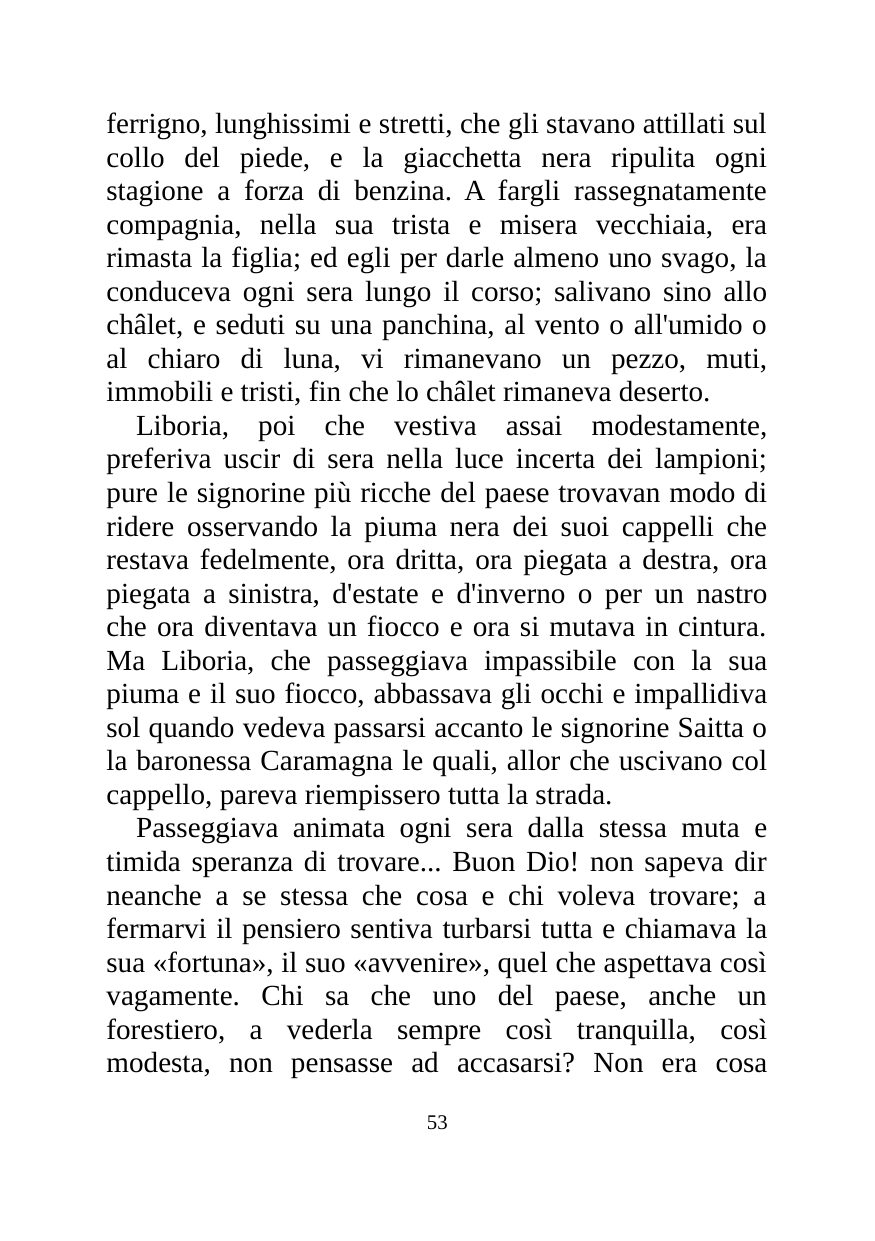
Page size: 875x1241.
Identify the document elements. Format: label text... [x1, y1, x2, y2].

text ferrigno, lunghissimi e stretti, che gli stavano attillati sul collo del piede, e la giacchetta nera ripulita ogni stagione a forza di benzina. A fargli rassegnatamente compagnia, nella sua trista e misera vecchiaia, era rimasta la figlia; ed egli per darle almeno uno svago, la conduceva ogni sera lungo il corso; salivano sino allo châlet, e seduti su una panchina, al vento o all'umido o al chiaro di luna, vi rimanevano un pezzo, muti, immobili e tristi, fin che lo châlet rimaneva deserto. [106, 106, 768, 408]
text Liboria, poi che vestiva assai modestamente, preferiva uscir di sera nella luce incerta dei lampioni; pure le signorine più ricche del paese trovavan modo di ridere osservando la piuma nera dei suoi cappelli che restava fedelmente, ora dritta, ora piegata a destra, ora piegata a sinistra, d'estate e d'inverno o per un nastro che ora diventava un fiocco e ora si mutava in cintura. Ma Liboria, che passeggiava impassibile con la sua piuma e il suo fiocco, abbassava gli occhi e impallidiva sol quando vedeva passarsi accanto le signorine Saitta o la baronessa Caramagna le quali, allor che uscivano col cappello, pareva riempissero tutta la strada. [106, 408, 768, 811]
text Passeggiava animata ogni sera dalla stessa muta e timida speranza di trovare... Buon Dio! non sapeva dir neanche a se stessa che cosa e chi voleva trovare; a fermarvi il pensiero sentiva turbarsi tutta e chiamava la sua «fortuna», il suo «avvenire», quel che aspettava così vagamente. Chi sa che uno del paese, anche un forestiero, a vederla sempre così tranquilla, così modesta, non pensasse ad accasarsi? Non era cosa [106, 811, 768, 1079]
